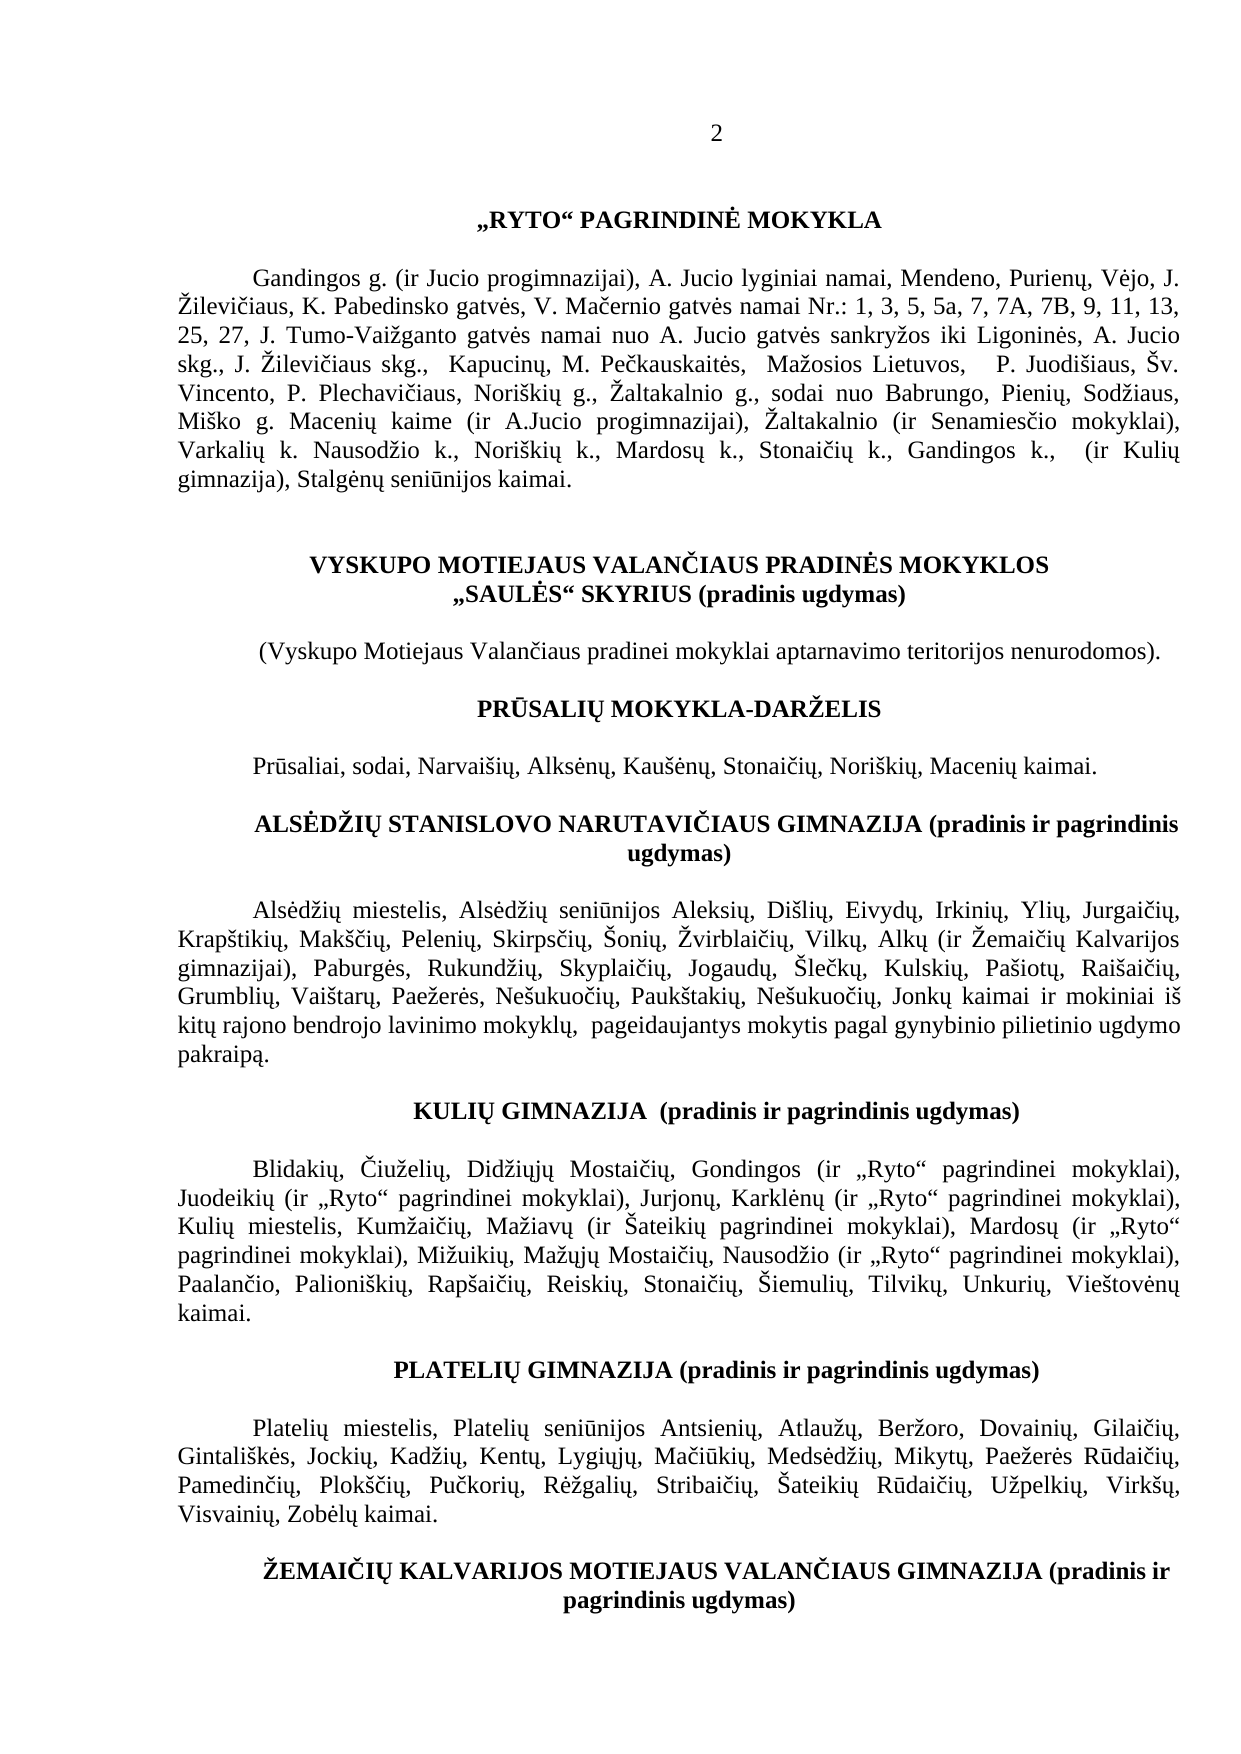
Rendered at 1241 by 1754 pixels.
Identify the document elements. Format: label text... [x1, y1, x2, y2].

text ŽEMAIČIŲ KALVARIJOS MOTIEJAUS VALANČIAUS GIMNAZIJA (pradinis ir pagrindinis ugdymas) [177, 1556, 1181, 1614]
text Platelių miestelis, Platelių seniūnijos Antsienių, Atlaužų, Beržoro, Dovainių, Gilaičių, Gintališkės, Jockių, Kadžių, Kentų, Lygiųjų, Mačiūkių, Medsėdžių, Mikytų, Paežerės Rūdaičių, Pamedinčių, Plokščių, Pučkorių, Rėžgalių, Stribaičių, Šateikių Rūdaičių, Užpelkių, Virkšų, Visvainių, Zobėlų kaimai. [177, 1413, 1181, 1528]
text PRŪSALIŲ MOKYKLA-DARŽELIS [177, 694, 1181, 723]
text „SAULĖS“ SKYRIUS (pradinis ugdymas) [177, 579, 1181, 608]
text Blidakių, Čiuželių, Didžiųjų Mostaičių, Gondingos (ir „Ryto“ pagrindinei mokyklai), Juodeikių (ir „Ryto“ pagrindinei mokyklai), Jurjonų, Karklėnų (ir „Ryto“ pagrindinei mokyklai), Kulių miestelis, Kumžaičių, Mažiavų (ir Šateikių pagrindinei mokyklai), Mardosų (ir „Ryto“ pagrindinei mokyklai), Mižuikių, Mažųjų Mostaičių, Nausodžio (ir „Ryto“ pagrindinei mokyklai), Paalančio, Palioniškių, Rapšaičių, Reiskių, Stonaičių, Šiemulių, Tilvikų, Unkurių, Vieštovėnų kaimai. [177, 1154, 1181, 1326]
text VYSKUPO MOTIEJAUS VALANČIAUS PRADINĖS MOKYKLOS [177, 550, 1181, 579]
text (Vyskupo Motiejaus Valančiaus pradinei mokyklai aptarnavimo teritorijos nenurodomos). [177, 636, 1181, 665]
text Gandingos g. (ir Jucio progimnazijai), A. Jucio lyginiai namai, Mendeno, Purienų, Vėjo, J. Žilevičiaus, K. Pabedinsko gatvės, V. Mačernio gatvės namai Nr.: 1, 3, 5, 5a, 7, 7A, 7B, 9, 11, 13, 25, 27, J. Tumo-Vaižganto gatvės namai nuo A. Jucio gatvės sankryžos iki Ligoninės, A. Jucio skg., J. Žilevičiaus skg., Kapucinų, M. Pečkauskaitės, Mažosios Lietuvos, P. Juodišiaus, Šv. Vincento, P. Plechavičiaus, Noriškių g., Žaltakalnio g., sodai nuo Babrungo, Pienių, Sodžiaus, Miško g. Macenių kaime (ir A.Jucio progimnazijai), Žaltakalnio (ir Senamiesčio mokyklai), Varkalių k. Nausodžio k., Noriškių k., Mardosų k., Stonaičių k., Gandingos k., (ir Kulių gimnazija), Stalgėnų seniūnijos kaimai. [177, 263, 1181, 493]
text „RYTO“ PAGRINDINĖ MOKYKLA [177, 205, 1181, 234]
text KULIŲ GIMNAZIJA (pradinis ir pagrindinis ugdymas) [177, 1096, 1181, 1125]
text Prūsaliai, sodai, Narvaišių, Alksėnų, Kaušėnų, Stonaičių, Noriškių, Macenių kaimai. [177, 751, 1181, 780]
text Alsėdžių miestelis, Alsėdžių seniūnijos Aleksių, Dišlių, Eivydų, Irkinių, Ylių, Jurgaičių, Krapštikių, Makščių, Pelenių, Skirpsčių, Šonių, Žvirblaičių, Vilkų, Alkų (ir Žemaičių Kalvarijos gimnazijai), Paburgės, Rukundžių, Skyplaičių, Jogaudų, Šlečkų, Kulskių, Pašiotų, Raišaičių, Grumblių, Vaištarų, Paežerės, Nešukuočių, Paukštakių, Nešukuočių, Jonkų kaimai ir mokiniai iš kitų rajono bendrojo lavinimo mokyklų, pageidaujantys mokytis pagal gynybinio pilietinio ugdymo pakraipą. [177, 895, 1181, 1068]
text ALSĖDŽIŲ STANISLOVO NARUTAVIČIAUS GIMNAZIJA (pradinis ir pagrindinis ugdymas) [177, 809, 1181, 866]
text PLATELIŲ GIMNAZIJA (pradinis ir pagrindinis ugdymas) [177, 1355, 1181, 1384]
